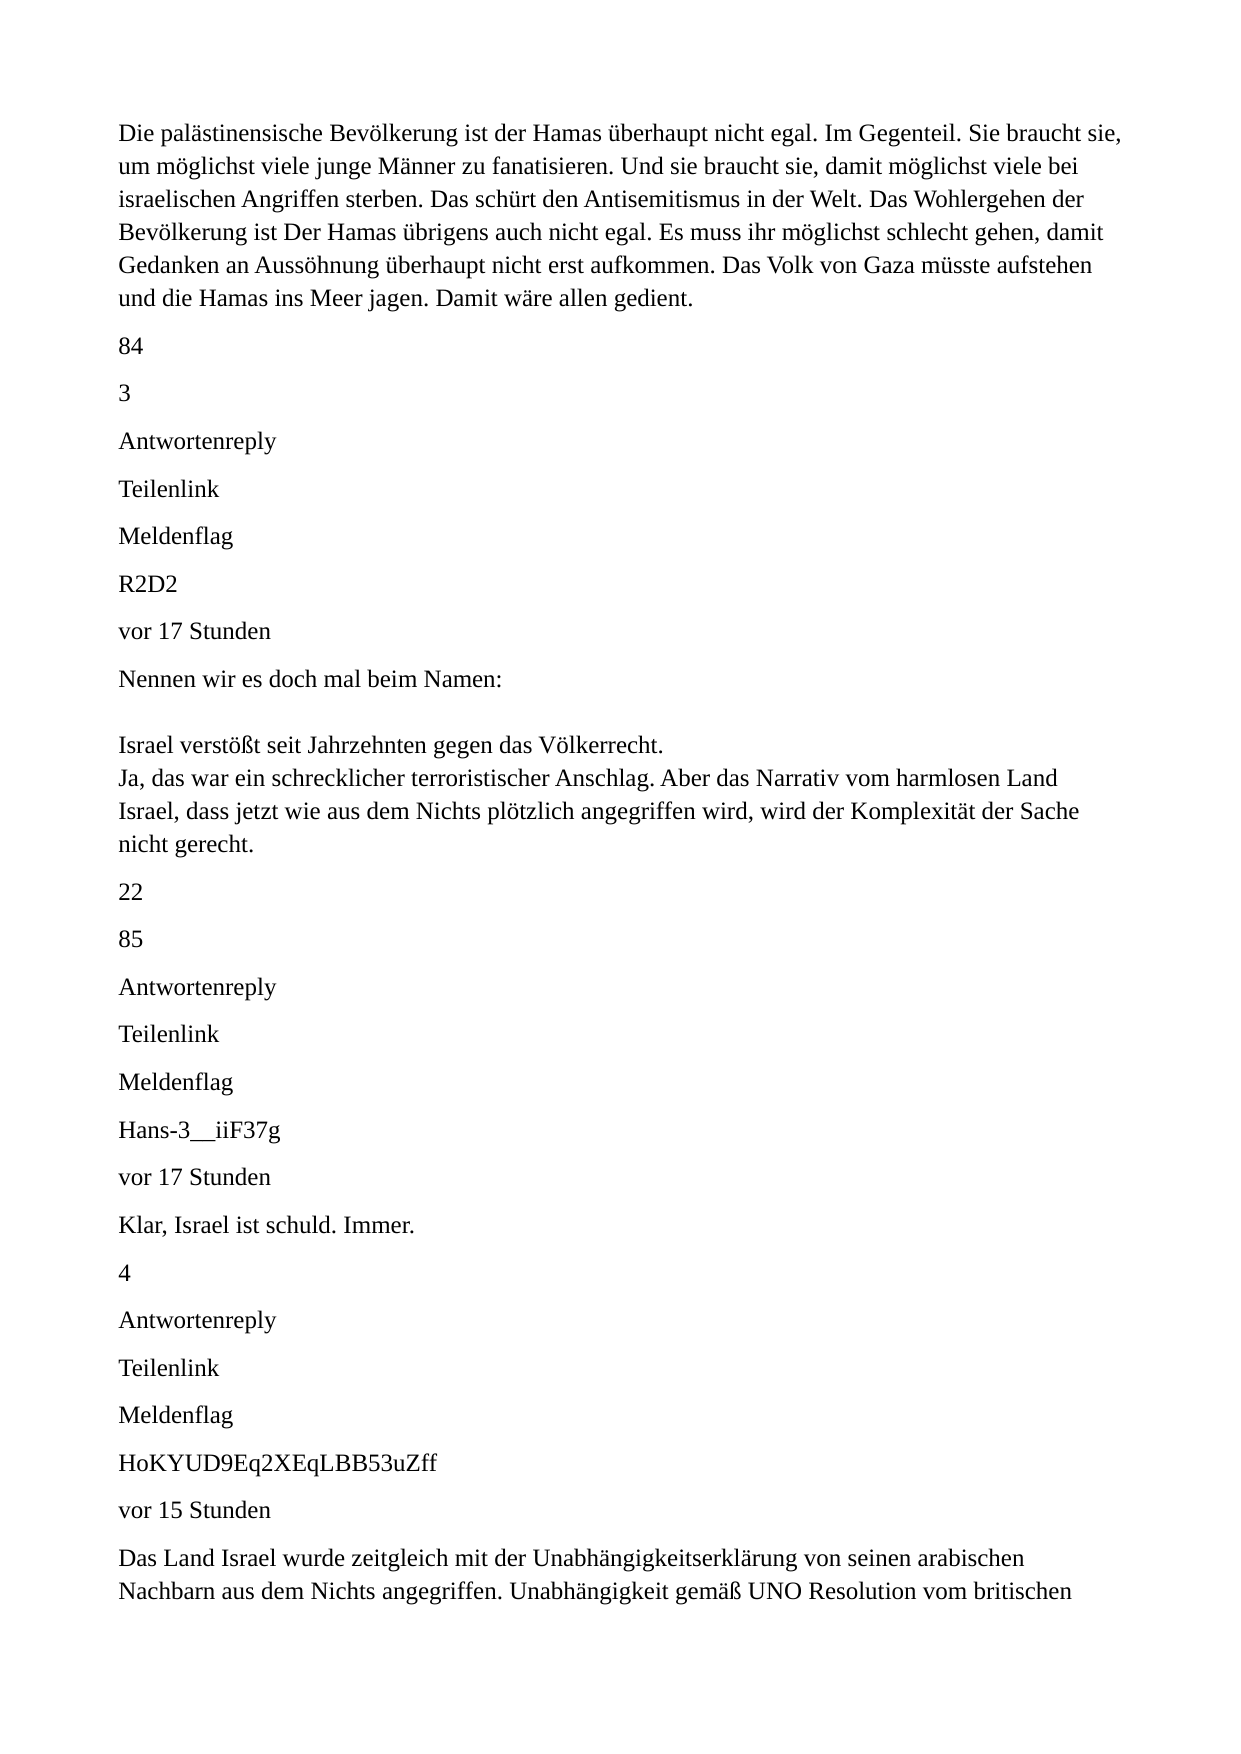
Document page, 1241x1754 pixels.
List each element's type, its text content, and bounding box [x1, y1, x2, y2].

text vor 17 Stunden [118, 1162, 1122, 1191]
text Meldenflag [118, 1400, 1122, 1429]
text Hans-3__iiF37g [118, 1115, 1122, 1143]
text HoKYUD9Eq2XEqLBB53uZff [118, 1448, 1122, 1477]
text vor 15 Stunden [118, 1496, 1122, 1524]
text Meldenflag [118, 1067, 1122, 1096]
text 22 [118, 877, 1122, 906]
text Klar, Israel ist schuld. Immer. [118, 1210, 1122, 1239]
text Die palästinensische Bevölkerung ist der Hamas überhaupt nicht egal. Im Gegenteil. Sie braucht sie, um möglichst viele junge Männer zu fanatisieren. Und sie braucht sie, damit möglichst viele bei israelischen Angriffen sterben. Das schürt den Antisemitismus in der Welt. Das Wohlergehen der Bevölkerung ist Der Hamas übrigens auch nicht egal. Es muss ihr möglichst schlecht gehen, damit Gedanken an Aussöhnung überhaupt nicht erst aufkommen. Das Volk von Gaza müsste aufstehen und die Hamas ins Meer jagen. Damit wäre allen gedient. [118, 118, 1122, 312]
text 3 [118, 378, 1122, 407]
text Antwortenreply [118, 972, 1122, 1001]
text Antwortenreply [118, 426, 1122, 455]
text Meldenflag [118, 521, 1122, 550]
text Das Land Israel wurde zeitgleich mit der Unabhängigkeitserklärung von seinen arabischen Nachbarn aus dem Nichts angegriffen. Unabhängigkeit gemäß UNO Resolution vom britischen [118, 1543, 1122, 1605]
text Nennen wir es doch mal beim Namen: Israel verstößt seit Jahrzehnten gegen das Völkerrecht. Ja, das war ein schrecklicher terroristischer Anschlag. Aber das Narrativ vom harmlosen Land Israel, dass jetzt wie aus dem Nichts plötzlich angegriffen wird, wird der Komplexität der Sache nicht gerecht. [118, 664, 1122, 858]
text vor 17 Stunden [118, 616, 1122, 645]
text Teilenlink [118, 474, 1122, 502]
text Teilenlink [118, 1019, 1122, 1048]
text 84 [118, 331, 1122, 359]
text R2D2 [118, 569, 1122, 598]
text 85 [118, 924, 1122, 953]
text Antwortenreply [118, 1305, 1122, 1334]
text 4 [118, 1258, 1122, 1286]
text Teilenlink [118, 1353, 1122, 1382]
